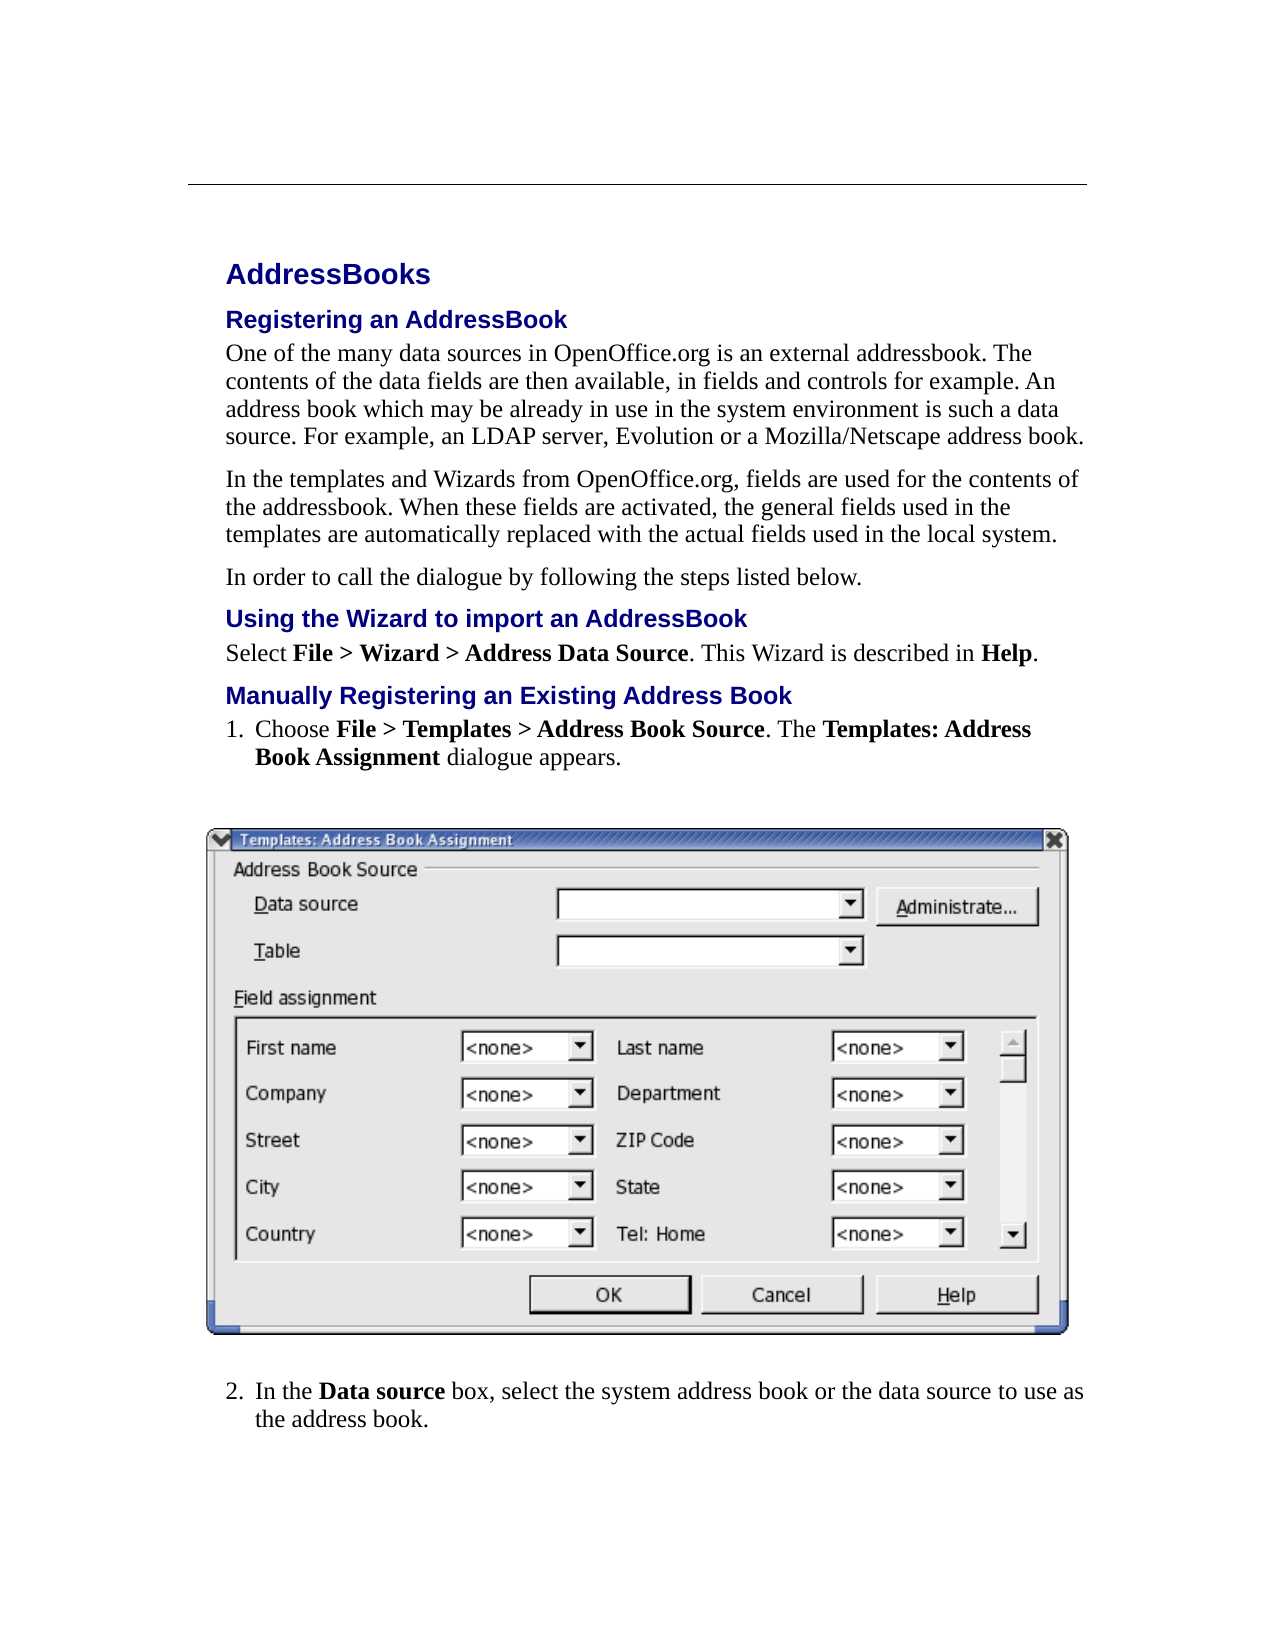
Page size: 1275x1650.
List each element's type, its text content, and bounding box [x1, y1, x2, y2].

subtitle Using the Wizard to import an AddressBook [225, 605, 1087, 633]
subtitle AddressBooks [225, 258, 1087, 291]
list In the Data source box, select the system address book or the data source to use as the address book. [225, 1377, 1087, 1432]
text In the templates and Wizards from OpenOffice.org, fields are used for the contents of the addressbook. When these fields are activated, the general fields used in the templates are automatically replaced with the actual fields used in the local system. [225, 465, 1087, 548]
list Choose File > Templates > Address Book Source. The Templates: Address Book Assignment dialogue appears. [225, 716, 1087, 771]
picture [206, 828, 1069, 1335]
text In order to call the dialogue by following the steps listed below. [225, 563, 1087, 591]
subtitle Registering an AddressBook [225, 305, 1087, 333]
subtitle Manually Registering an Existing Address Book [225, 682, 1087, 709]
text One of the many data sources in OpenOffice.org is an external addressbook. The contents of the data fields are then available, in fields and controls for example. An address book which may be already in use in the system environment is such a data source. For example, an LDAP server, Evolution or a Mozilla/Netscape address book. [225, 339, 1087, 450]
text Select File > Wizard > Address Data Source. This Wizard is described in Help. [225, 639, 1087, 667]
